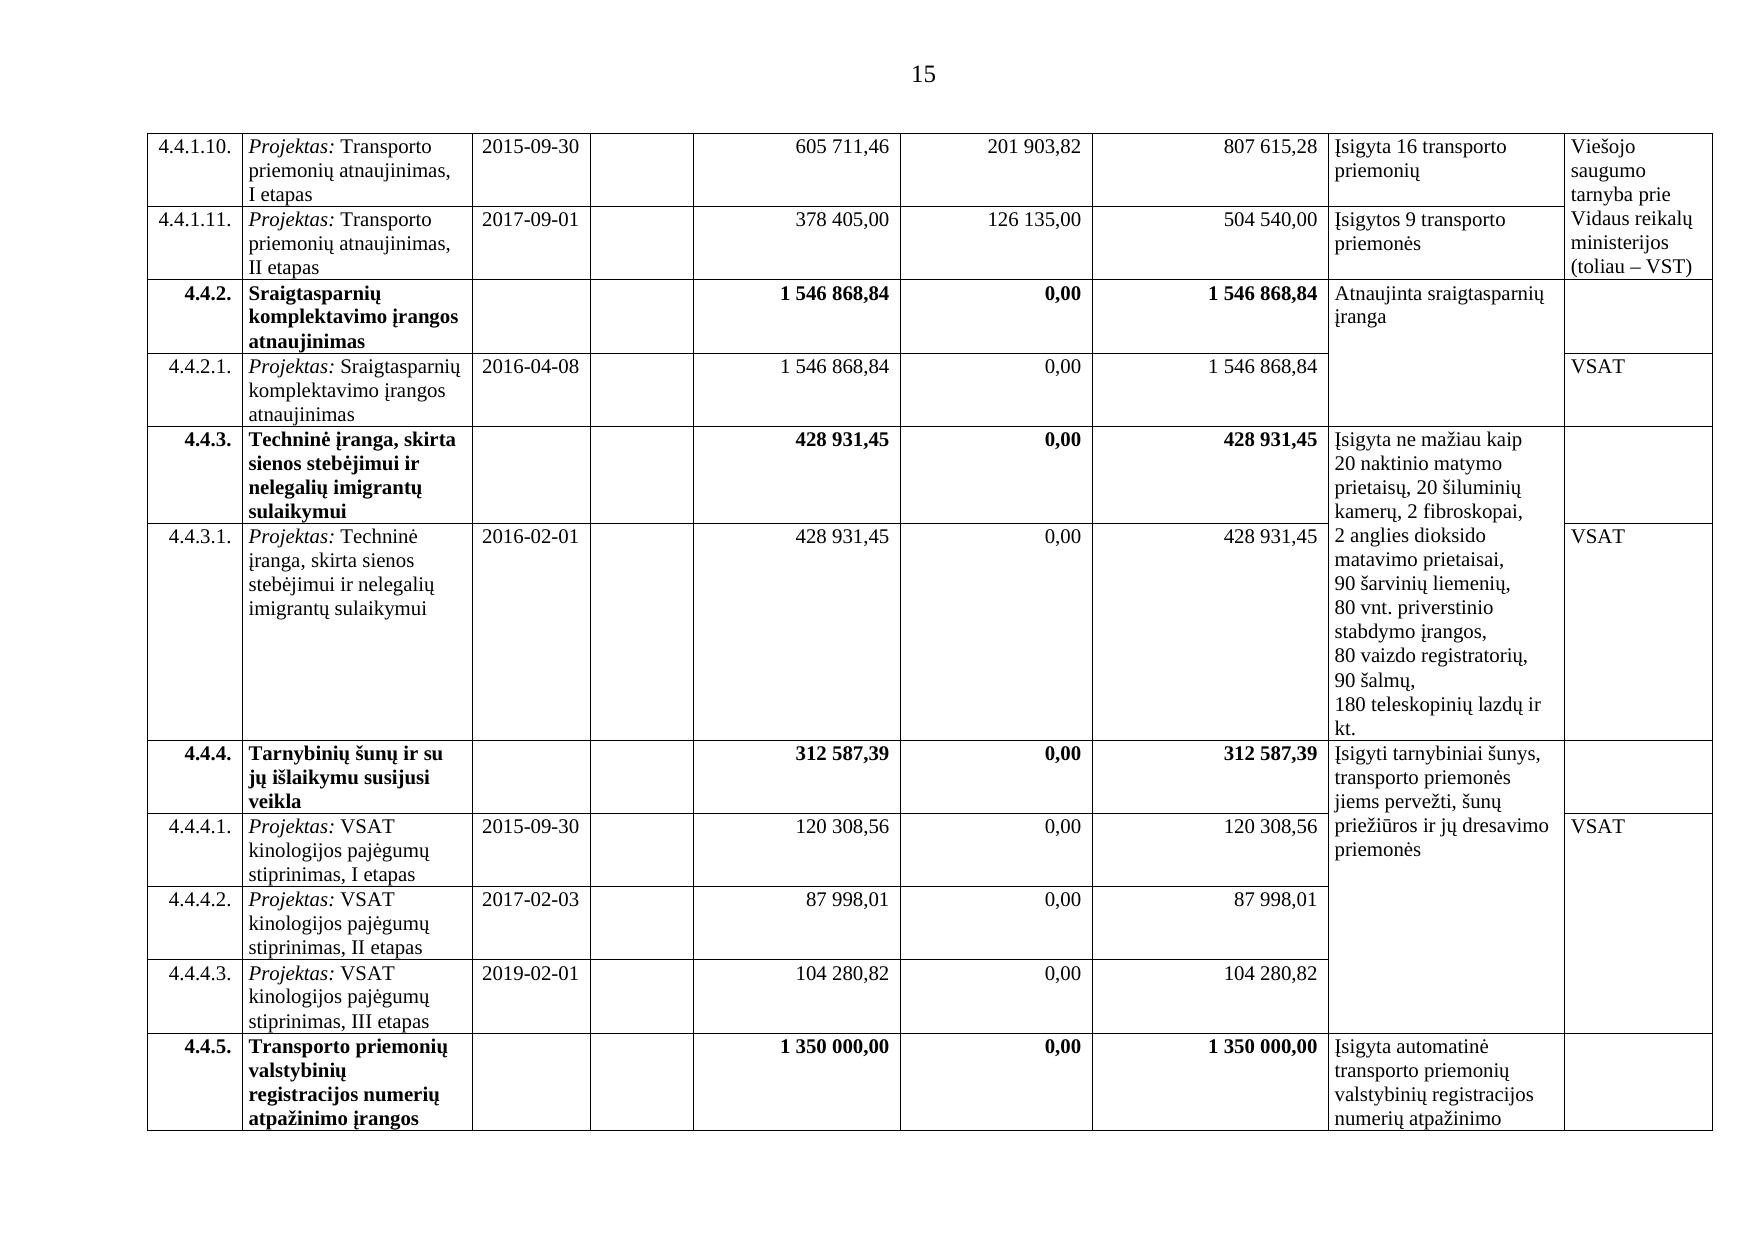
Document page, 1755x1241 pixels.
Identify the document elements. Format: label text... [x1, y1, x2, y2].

table_cell 4.4.2. [148, 280, 242, 353]
table_cell 2017-09-01 [473, 207, 590, 279]
table_cell [591, 207, 693, 279]
table_cell 2015-09-30 [473, 134, 590, 206]
table_cell 504 540,00 [1093, 207, 1328, 279]
table_cell 0,00 [901, 524, 1092, 740]
table_cell VSAT [1565, 524, 1712, 740]
table_cell 4.4.1.11. [148, 207, 242, 279]
table_cell 2015-09-30 [473, 814, 590, 886]
table_cell 1 546 868,84 [694, 280, 900, 353]
table_cell 1 546 868,84 [694, 354, 900, 426]
table_cell 378 405,00 [694, 207, 900, 279]
table_cell [591, 887, 693, 959]
table_cell Projektas: VSAT kinologijos pajėgumų stiprinimas, I etapas [243, 814, 472, 886]
table_cell 605 711,46 [694, 134, 900, 206]
table_cell 2019-02-01 [473, 960, 590, 1033]
table_cell 104 280,82 [694, 960, 900, 1033]
table_cell Tarnybinių šunų ir su jų išlaikymu susijusi veikla [243, 741, 472, 813]
table_cell 120 308,56 [1093, 814, 1328, 886]
table_cell Projektas: VSAT kinologijos pajėgumų stiprinimas, III etapas [243, 960, 472, 1033]
table_cell Projektas: Sraigtasparnių komplektavimo įrangos atnaujinimas [243, 354, 472, 426]
table_cell 87 998,01 [1093, 887, 1328, 959]
table_cell 0,00 [901, 427, 1092, 523]
table_cell Viešojo saugumo tarnyba prie Vidaus reikalų ministerijos (toliau – VST) [1565, 134, 1712, 279]
table_cell Transporto priemonių valstybinių registracijos numerių atpažinimo įrangos [243, 1034, 472, 1130]
table_cell Projektas: VSAT kinologijos pajėgumų stiprinimas, II etapas [243, 887, 472, 959]
table_cell [1565, 280, 1712, 353]
table_cell 4.4.2.1. [148, 354, 242, 426]
table_cell [473, 427, 590, 523]
table_cell Įsigytos 9 transporto priemonės [1329, 207, 1564, 279]
table_cell Techninė įranga, skirta sienos stebėjimui ir nelegalių imigrantų sulaikymui [243, 427, 472, 523]
table_cell [591, 741, 693, 813]
table_cell [591, 1034, 693, 1130]
table_cell 126 135,00 [901, 207, 1092, 279]
table_cell 428 931,45 [694, 524, 900, 740]
table_cell Įsigyti tarnybiniai šunys, transporto priemonės jiems pervežti, šunų priežiūros ir jų dresavimo priemonės [1329, 741, 1564, 1033]
table_cell 0,00 [901, 354, 1092, 426]
table_cell [473, 1034, 590, 1130]
table_cell 1 350 000,00 [1093, 1034, 1328, 1130]
table_cell 0,00 [901, 887, 1092, 959]
table_cell 428 931,45 [694, 427, 900, 523]
table_cell 4.4.4.2. [148, 887, 242, 959]
table_cell 4.4.3. [148, 427, 242, 523]
table_cell 312 587,39 [1093, 741, 1328, 813]
table_cell 2016-04-08 [473, 354, 590, 426]
table_cell 201 903,82 [901, 134, 1092, 206]
table_cell [591, 427, 693, 523]
table_cell 4.4.4.3. [148, 960, 242, 1033]
table_cell [1565, 741, 1712, 813]
table_cell Atnaujinta sraigtasparnių įranga [1329, 280, 1564, 426]
table_cell 0,00 [901, 814, 1092, 886]
table_cell Projektas: Techninė įranga, skirta sienos stebėjimui ir nelegalių imigrantų sulaikymui [243, 524, 472, 740]
table_cell 104 280,82 [1093, 960, 1328, 1033]
table_cell 4.4.4.1. [148, 814, 242, 886]
table_cell 4.4.1.10. [148, 134, 242, 206]
table_cell 312 587,39 [694, 741, 900, 813]
table_cell Įsigyta automatinė transporto priemonių valstybinių registracijos numerių atpažinimo [1329, 1034, 1564, 1130]
table_cell 4.4.4. [148, 741, 242, 813]
table_cell Projektas: Transporto priemonių atnaujinimas, II etapas [243, 207, 472, 279]
table_cell 4.4.5. [148, 1034, 242, 1130]
table_cell Sraigtasparnių komplektavimo įrangos atnaujinimas [243, 280, 472, 353]
table_cell 1 546 868,84 [1093, 280, 1328, 353]
table_cell 4.4.3.1. [148, 524, 242, 740]
table_cell 2016-02-01 [473, 524, 590, 740]
table_cell [1565, 1034, 1712, 1130]
table_cell 428 931,45 [1093, 427, 1328, 523]
table_cell [473, 280, 590, 353]
table_cell 2017-02-03 [473, 887, 590, 959]
table_cell 807 615,28 [1093, 134, 1328, 206]
table_cell [1565, 427, 1712, 523]
table_cell 0,00 [901, 1034, 1092, 1130]
table_cell Įsigyta ne mažiau kaip 20 naktinio matymo prietaisų, 20 šiluminių kamerų, 2 fibroskopai, 2 anglies dioksido matavimo prietaisai, 90 šarvinių liemenių, 80 vnt. priverstinio stabdymo įrangos, 80 vaizdo registratorių, 90 šalmų, 180 teleskopinių lazdų ir kt. [1329, 427, 1564, 740]
table_cell 1 350 000,00 [694, 1034, 900, 1130]
table_cell [591, 524, 693, 740]
table_cell 1 546 868,84 [1093, 354, 1328, 426]
table_cell [591, 814, 693, 886]
table_cell [591, 354, 693, 426]
table_cell Projektas: Transporto priemonių atnaujinimas, I etapas [243, 134, 472, 206]
table_cell [473, 741, 590, 813]
table_cell [591, 280, 693, 353]
table_cell 428 931,45 [1093, 524, 1328, 740]
table_cell 0,00 [901, 280, 1092, 353]
table_cell 87 998,01 [694, 887, 900, 959]
table_cell Įsigyta 16 transporto priemonių [1329, 134, 1564, 206]
table_cell [591, 134, 693, 206]
table_cell [591, 960, 693, 1033]
table_cell 120 308,56 [694, 814, 900, 886]
table_cell VSAT [1565, 814, 1712, 1033]
table_cell 0,00 [901, 960, 1092, 1033]
table_cell VSAT [1565, 354, 1712, 426]
table_cell 0,00 [901, 741, 1092, 813]
